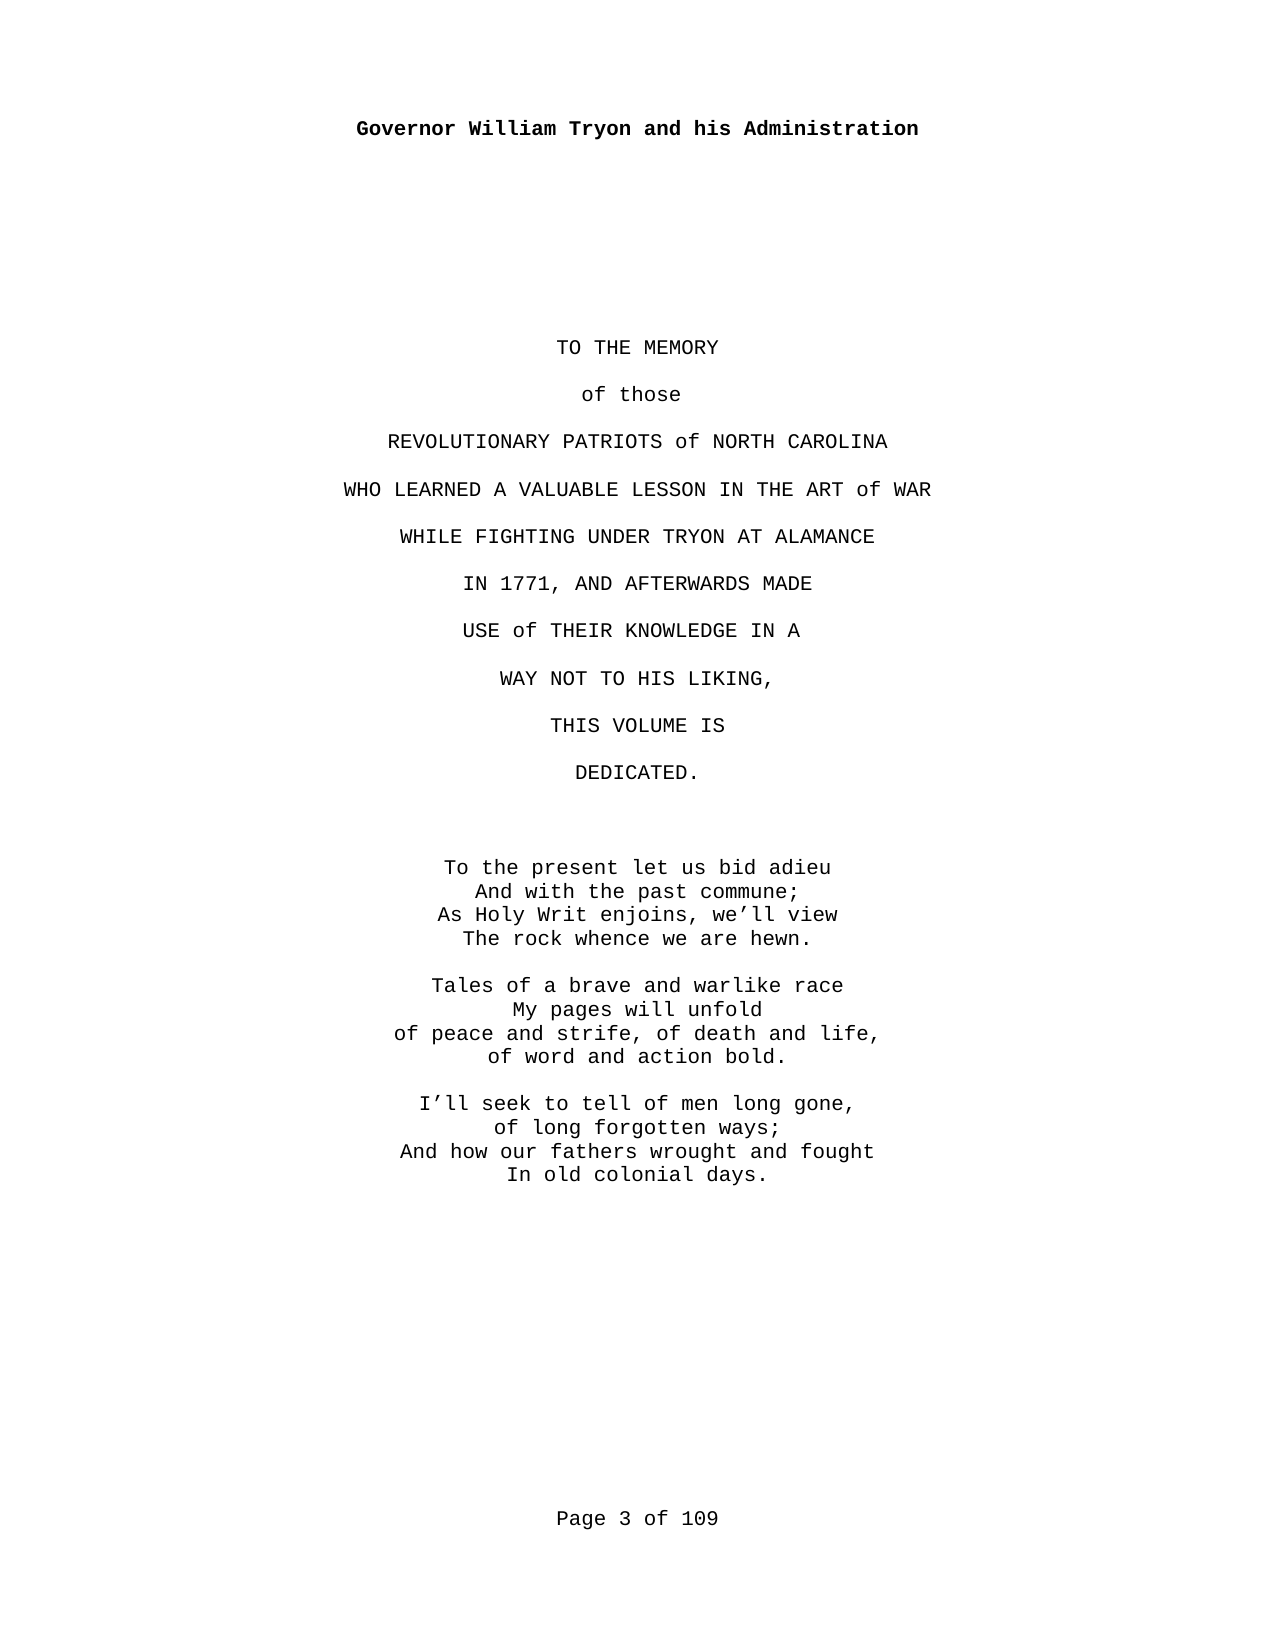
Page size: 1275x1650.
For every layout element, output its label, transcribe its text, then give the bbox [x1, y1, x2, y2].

text And with the past commune; [118, 881, 1157, 904]
text In old colonial days. [118, 1164, 1157, 1188]
text of those [118, 384, 1157, 408]
text And how our fathers wrought and fought [118, 1141, 1157, 1164]
text TO THE MEMORY [118, 337, 1157, 360]
text My pages will unfold [118, 999, 1157, 1022]
text The rock whence we are hewn. [118, 928, 1157, 952]
text of long forgotten ways; [118, 1117, 1157, 1141]
text USE of THEIR KNOWLEDGE IN A [118, 621, 1157, 644]
text As Holy Writ enjoins, we’ll view [118, 904, 1157, 928]
text THIS VOLUME IS [118, 715, 1157, 739]
text of word and action bold. [118, 1046, 1157, 1070]
text DEDICATED. [118, 762, 1157, 786]
text Tales of a brave and warlike race [118, 975, 1157, 999]
text of peace and strife, of death and life, [118, 1022, 1157, 1046]
text To the present let us bid adieu [118, 857, 1157, 881]
text I’ll seek to tell of men long gone, [118, 1093, 1157, 1117]
text WAY NOT TO HIS LIKING, [118, 668, 1157, 691]
text IN 1771, AND AFTERWARDS MADE [118, 573, 1157, 597]
text REVOLUTIONARY PATRIOTS of NORTH CAROLINA [118, 431, 1157, 455]
text WHO LEARNED A VALUABLE LESSON IN THE ART of WAR [118, 479, 1157, 502]
text WHILE FIGHTING UNDER TRYON AT ALAMANCE [118, 526, 1157, 549]
